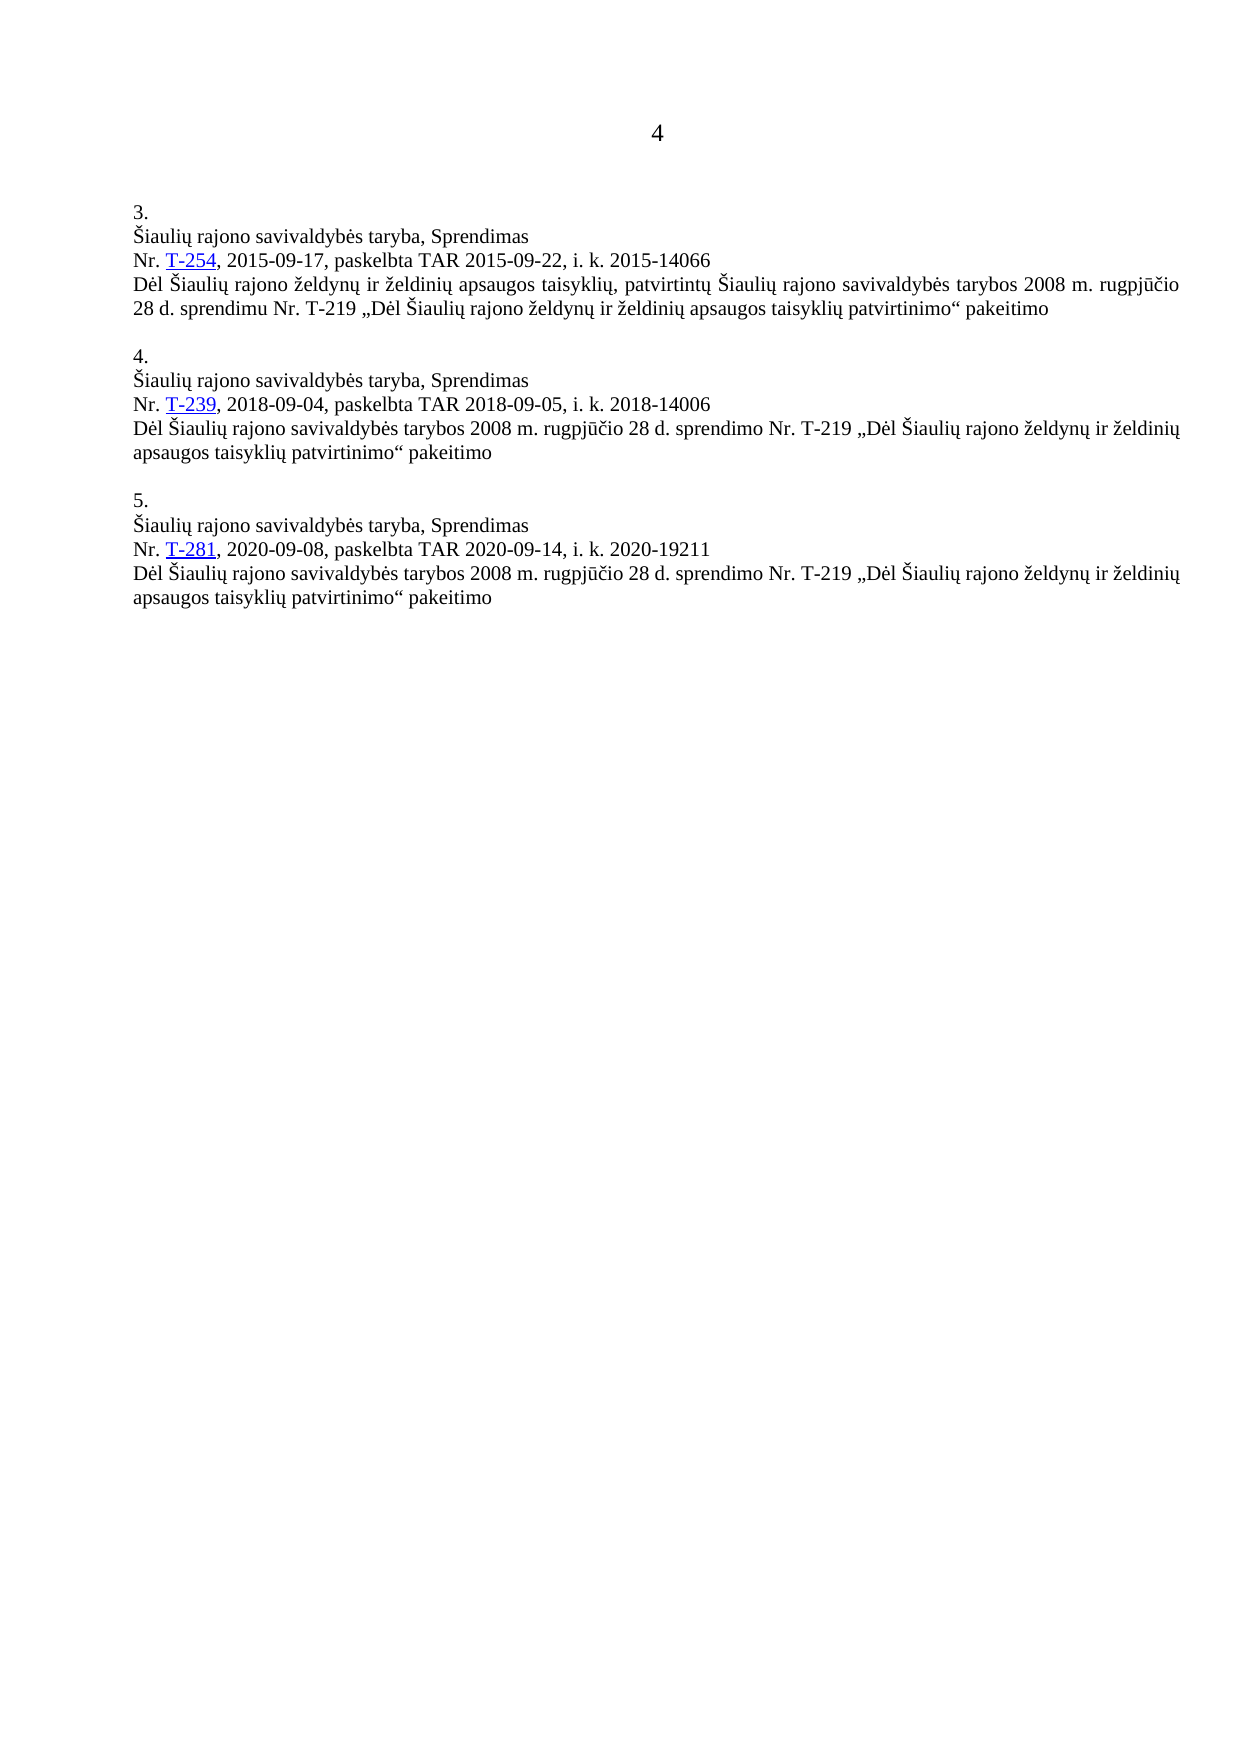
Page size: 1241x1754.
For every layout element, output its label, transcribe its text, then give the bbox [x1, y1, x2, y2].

text 4. [133, 344, 1181, 368]
text Dėl Šiaulių rajono savivaldybės tarybos 2008 m. rugpjūčio 28 d. sprendimo Nr. T-219 „Dėl Šiaulių rajono želdynų ir želdinių apsaugos taisyklių patvirtinimo“ pakeitimo [133, 561, 1181, 609]
text Šiaulių rajono savivaldybės taryba, Sprendimas [133, 368, 1181, 392]
text Nr. T-281, 2020-09-08, paskelbta TAR 2020-09-14, i. k. 2020-19211 [133, 537, 1181, 561]
text Dėl Šiaulių rajono želdynų ir želdinių apsaugos taisyklių, patvirtintų Šiaulių rajono savivaldybės tarybos 2008 m. rugpjūčio 28 d. sprendimu Nr. T-219 „Dėl Šiaulių rajono želdynų ir želdinių apsaugos taisyklių patvirtinimo“ pakeitimo [133, 272, 1181, 320]
text 5. [133, 488, 1181, 512]
text Šiaulių rajono savivaldybės taryba, Sprendimas [133, 224, 1181, 248]
text Šiaulių rajono savivaldybės taryba, Sprendimas [133, 512, 1181, 537]
text Dėl Šiaulių rajono savivaldybės tarybos 2008 m. rugpjūčio 28 d. sprendimo Nr. T-219 „Dėl Šiaulių rajono želdynų ir želdinių apsaugos taisyklių patvirtinimo“ pakeitimo [133, 416, 1181, 464]
text Nr. T-254, 2015-09-17, paskelbta TAR 2015-09-22, i. k. 2015-14066 [133, 248, 1181, 272]
text Nr. T-239, 2018-09-04, paskelbta TAR 2018-09-05, i. k. 2018-14006 [133, 392, 1181, 416]
text 3. [133, 200, 1181, 224]
